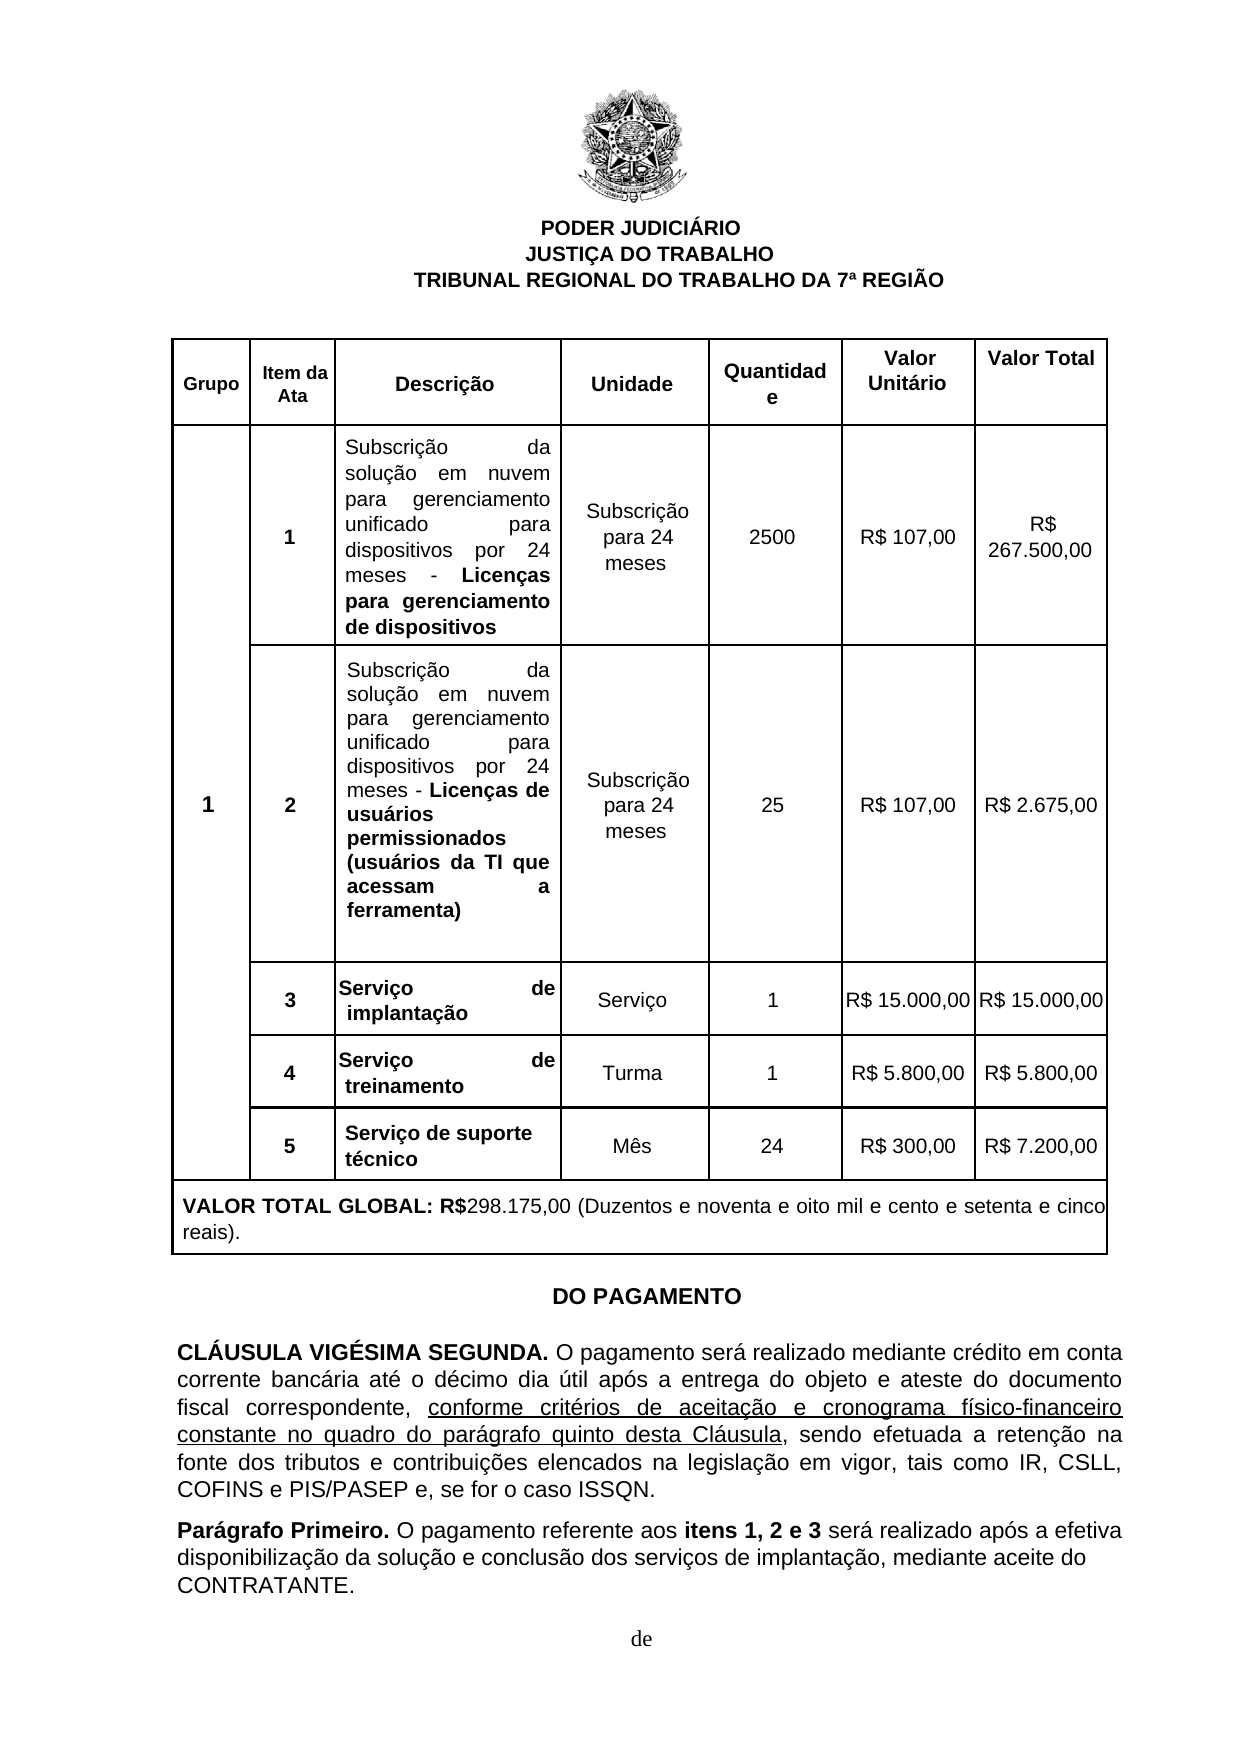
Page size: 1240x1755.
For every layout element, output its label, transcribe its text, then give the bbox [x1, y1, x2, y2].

table_cell 1 [174, 426, 249, 1179]
table_cell 3 [251, 963, 334, 1034]
table_cell 1 [710, 1036, 841, 1106]
table_cell Serviço de implantação [336, 963, 560, 1034]
table_cell [976, 371, 1106, 424]
table_cell Serviço de suporte técnico [336, 1109, 560, 1179]
table_header Item da Ata [251, 340, 334, 424]
table_header Quantidad e [710, 340, 841, 424]
table_cell Subscrição da solução em nuvem para gerenciamento unificado para dispositivos por 24 meses - Licenças para gerenciamento de dispositivos [336, 426, 560, 644]
table_cell R$ 5.800,00 [976, 1036, 1106, 1106]
subtitle DO PAGAMENTO [178, 1283, 1122, 1309]
table_cell 2500 [710, 426, 841, 644]
table_cell R$ 7.200,00 [976, 1109, 1106, 1179]
table_cell R$ 2.675,00 [976, 646, 1106, 961]
table_cell R$ 107,00 [843, 646, 974, 961]
text CLÁUSULA VIGÉSIMA SEGUNDA. O pagamento será realizado mediante crédito em conta corrente bancária até o décimo dia útil após a entrega do objeto e ateste do documento fiscal correspondente, conforme critérios de aceitação e cronograma físico-financeiro constante no quadro do parágrafo quinto desta Cláusula, sendo efetuada a retenção na fonte dos tributos e contribuições elencados na legislação em vigor, tais como IR, CSLL, COFINS e PIS/PASEP e, se for o caso ISSQN. [177, 1339, 1123, 1502]
table_cell Subscrição da solução em nuvem para gerenciamento unificado para dispositivos por 24 meses - Licenças de usuários permissionados (usuários da TI que acessam a ferramenta) [336, 646, 560, 961]
table_cell 5 [251, 1109, 334, 1179]
table_cell 1 [710, 963, 841, 1034]
table_cell R$ 5.800,00 [843, 1036, 974, 1106]
table_cell VALOR TOTAL GLOBAL: R$298.175,00 (Duzentos e noventa e oito mil e cento e setenta e cinco reais). [174, 1181, 1106, 1252]
table_header Unidade [562, 340, 708, 424]
table_cell Subscrição para 24 meses [562, 426, 708, 644]
table_cell 2 [251, 646, 334, 961]
text CONTRATANTE. [177, 1572, 1123, 1598]
table_header Valor Total [976, 340, 1106, 371]
table_cell 24 [710, 1109, 841, 1179]
table_cell Turma [562, 1036, 708, 1106]
table_header Grupo [174, 340, 249, 424]
table_cell 1 [251, 426, 334, 644]
table_header Descrição [336, 340, 560, 424]
table_cell R$ 15.000,00 [843, 963, 974, 1034]
table_cell 4 [251, 1036, 334, 1106]
table_cell Subscrição para 24 meses [562, 646, 708, 961]
table_cell R$ 267.500,00 [976, 426, 1106, 644]
text Parágrafo Primeiro. O pagamento referente aos itens 1, 2 e 3 será realizado após a efetiva disponibilização da solução e conclusão dos serviços de implantação, mediante aceite do [177, 1517, 1123, 1570]
table_cell R$ 15.000,00 [976, 963, 1106, 1034]
table_cell Serviço [562, 963, 708, 1034]
table_cell R$ 107,00 [843, 426, 974, 644]
table_cell R$ 300,00 [843, 1109, 974, 1179]
table_cell Serviço de treinamento [336, 1036, 560, 1106]
table_header Valor Unitário [843, 340, 974, 424]
table_cell Mês [562, 1109, 708, 1179]
table_cell 25 [710, 646, 841, 961]
